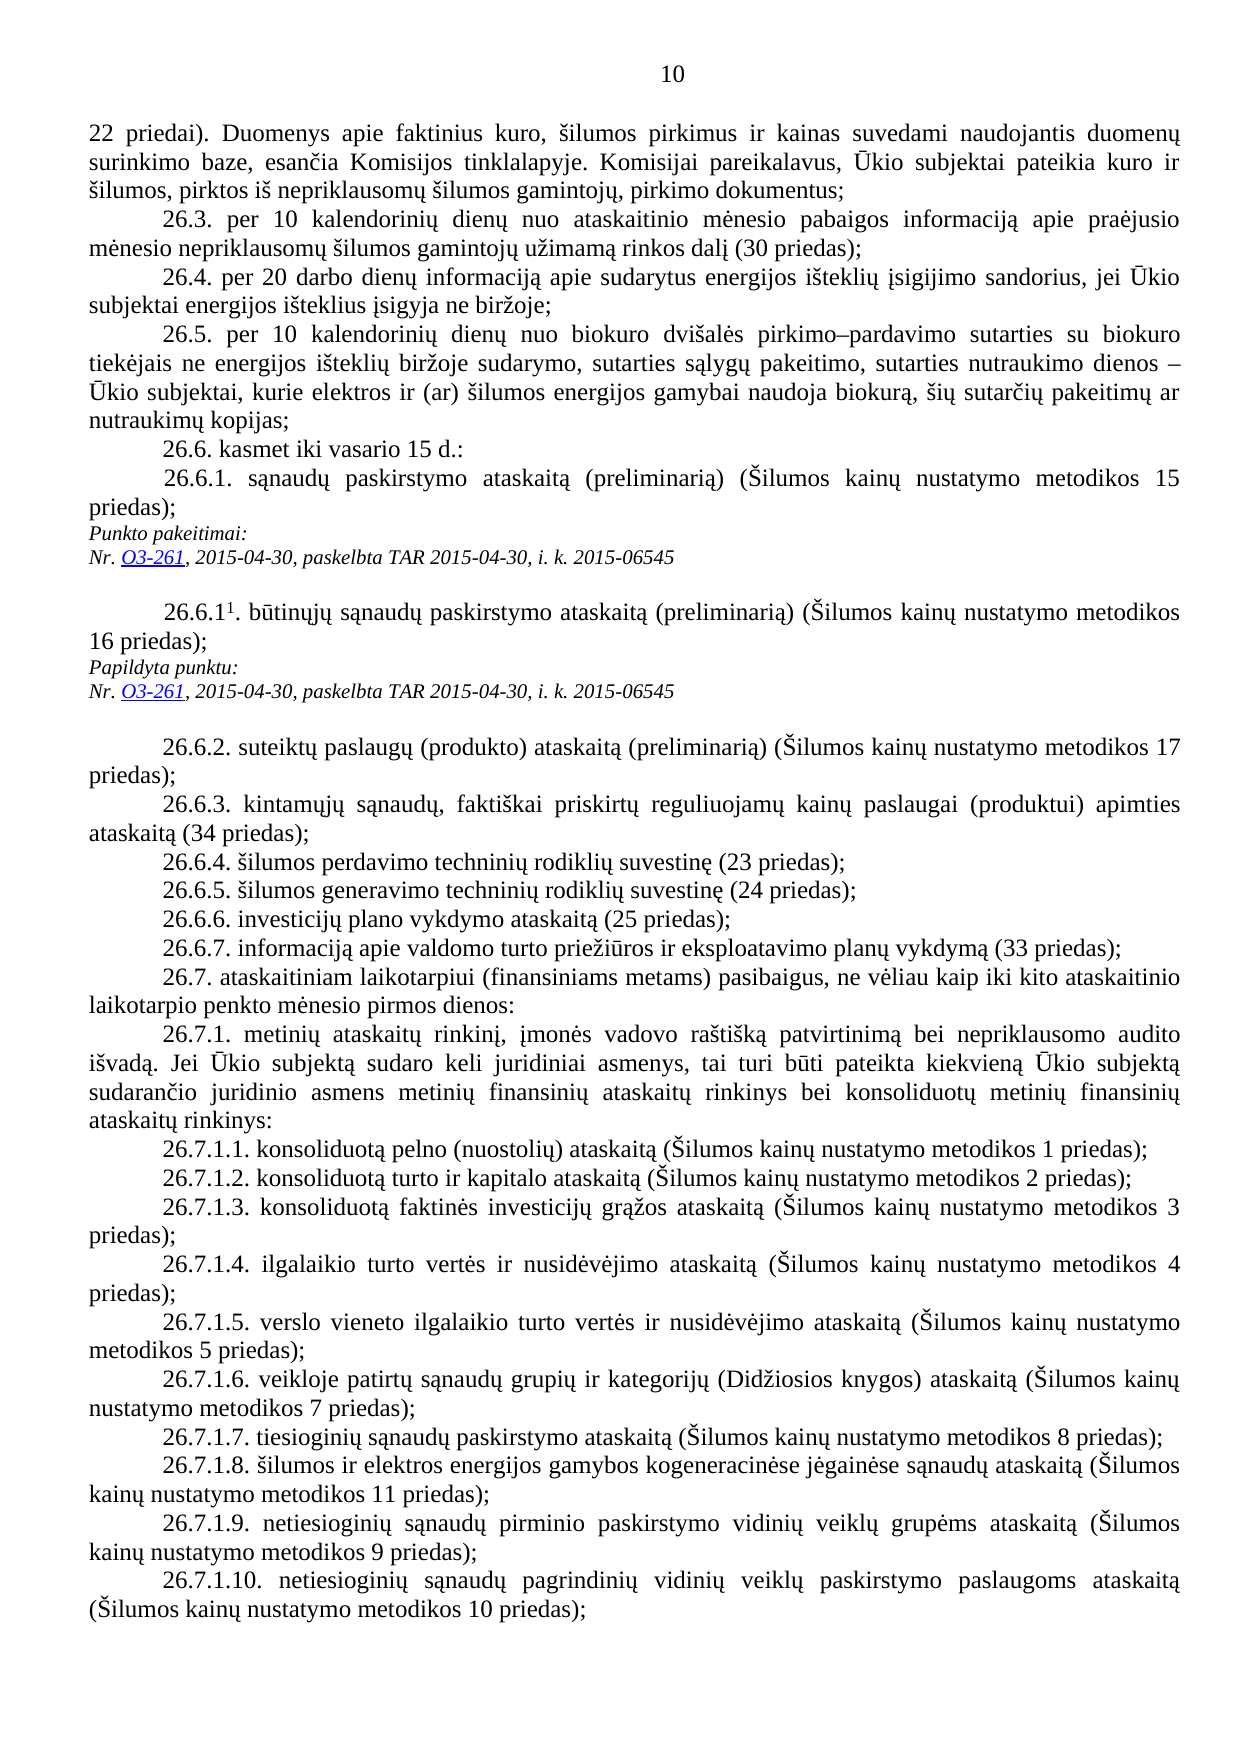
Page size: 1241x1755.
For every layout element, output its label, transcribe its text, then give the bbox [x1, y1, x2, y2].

text 26.5. per 10 kalendorinių dienų nuo biokuro dvišalės pirkimo–pardavimo sutarties su biokuro tiekėjais ne energijos išteklių biržoje sudarymo, sutarties sąlygų pakeitimo, sutarties nutraukimo dienos – Ūkio subjektai, kurie elektros ir (ar) šilumos energijos gamybai naudoja biokurą, šių sutarčių pakeitimų ar nutraukimų kopijas; [89, 319, 1181, 434]
text 26.3. per 10 kalendorinių dienų nuo ataskaitinio mėnesio pabaigos informaciją apie praėjusio mėnesio nepriklausomų šilumos gamintojų užimamą rinkos dalį (30 priedas); [89, 204, 1181, 262]
text 26.7.1.6. veikloje patirtų sąnaudų grupių ir kategorijų (Didžiosios knygos) ataskaitą (Šilumos kainų nustatymo metodikos 7 priedas); [89, 1364, 1181, 1422]
text 26.7.1.10. netiesioginių sąnaudų pagrindinių vidinių veiklų paskirstymo paslaugoms ataskaitą (Šilumos kainų nustatymo metodikos 10 priedas); [89, 1566, 1181, 1623]
text 26.7.1.9. netiesioginių sąnaudų pirminio paskirstymo vidinių veiklų grupėms ataskaitą (Šilumos kainų nustatymo metodikos 9 priedas); [89, 1508, 1181, 1566]
text 26.7.1. metinių ataskaitų rinkinį, įmonės vadovo raštišką patvirtinimą bei nepriklausomo audito išvadą. Jei Ūkio subjektą sudaro keli juridiniai asmenys, tai turi būti pateikta kiekvieną Ūkio subjektą sudarančio juridinio asmens metinių finansinių ataskaitų rinkinys bei konsoliduotų metinių finansinių ataskaitų rinkinys: [89, 1019, 1181, 1134]
text 26.7.1.8. šilumos ir elektros energijos gamybos kogeneracinėse jėgainėse sąnaudų ataskaitą (Šilumos kainų nustatymo metodikos 11 priedas); [89, 1451, 1181, 1508]
text 26.7.1.7. tiesioginių sąnaudų paskirstymo ataskaitą (Šilumos kainų nustatymo metodikos 8 priedas); [89, 1422, 1181, 1451]
text 26.7.1.1. konsoliduotą pelno (nuostolių) ataskaitą (Šilumos kainų nustatymo metodikos 1 priedas); [89, 1134, 1181, 1163]
text 26.7.1.3. konsoliduotą faktinės investicijų grąžos ataskaitą (Šilumos kainų nustatymo metodikos 3 priedas); [89, 1192, 1181, 1249]
text Papildyta punktu: [89, 655, 1181, 679]
text 26.6.5. šilumos generavimo techninių rodiklių suvestinę (24 priedas); [89, 876, 1181, 904]
text 26.4. per 20 darbo dienų informaciją apie sudarytus energijos išteklių įsigijimo sandorius, jei Ūkio subjektai energijos išteklius įsigyja ne biržoje; [89, 262, 1181, 319]
text 26.6.7. informaciją apie valdomo turto priežiūros ir eksploatavimo planų vykdymą (33 priedas); [89, 933, 1181, 962]
text 26.6.1. sąnaudų paskirstymo ataskaitą (preliminarią) (Šilumos kainų nustatymo metodikos 15 priedas); [89, 463, 1181, 521]
text 26.6.4. šilumos perdavimo techninių rodiklių suvestinę (23 priedas); [89, 847, 1181, 876]
text Punkto pakeitimai: [89, 521, 1181, 545]
text Nr. O3-261, 2015-04-30, paskelbta TAR 2015-04-30, i. k. 2015-06545 [89, 679, 1181, 703]
text 26.6.11. būtinųjų sąnaudų paskirstymo ataskaitą (preliminarią) (Šilumos kainų nustatymo metodikos 16 priedas); [89, 597, 1181, 655]
text 26.6.2. suteiktų paslaugų (produkto) ataskaitą (preliminarią) (Šilumos kainų nustatymo metodikos 17 priedas); [89, 732, 1181, 789]
text 26.7. ataskaitiniam laikotarpiui (finansiniams metams) pasibaigus, ne vėliau kaip iki kito ataskaitinio laikotarpio penkto mėnesio pirmos dienos: [89, 962, 1181, 1019]
text 26.7.1.4. ilgalaikio turto vertės ir nusidėvėjimo ataskaitą (Šilumos kainų nustatymo metodikos 4 priedas); [89, 1249, 1181, 1307]
text 26.6. kasmet iki vasario 15 d.: [89, 434, 1181, 463]
text 26.6.3. kintamųjų sąnaudų, faktiškai priskirtų reguliuojamų kainų paslaugai (produktui) apimties ataskaitą (34 priedas); [89, 789, 1181, 847]
text Nr. O3-261, 2015-04-30, paskelbta TAR 2015-04-30, i. k. 2015-06545 [89, 545, 1181, 569]
text 26.7.1.2. konsoliduotą turto ir kapitalo ataskaitą (Šilumos kainų nustatymo metodikos 2 priedas); [89, 1163, 1181, 1192]
text 26.6.6. investicijų plano vykdymo ataskaitą (25 priedas); [89, 904, 1181, 933]
text 26.7.1.5. verslo vieneto ilgalaikio turto vertės ir nusidėvėjimo ataskaitą (Šilumos kainų nustatymo metodikos 5 priedas); [89, 1307, 1181, 1364]
text 22 priedai). Duomenys apie faktinius kuro, šilumos pirkimus ir kainas suvedami naudojantis duomenų surinkimo baze, esančia Komisijos tinklalapyje. Komisijai pareikalavus, Ūkio subjektai pateikia kuro ir šilumos, pirktos iš nepriklausomų šilumos gamintojų, pirkimo dokumentus; [89, 118, 1181, 204]
